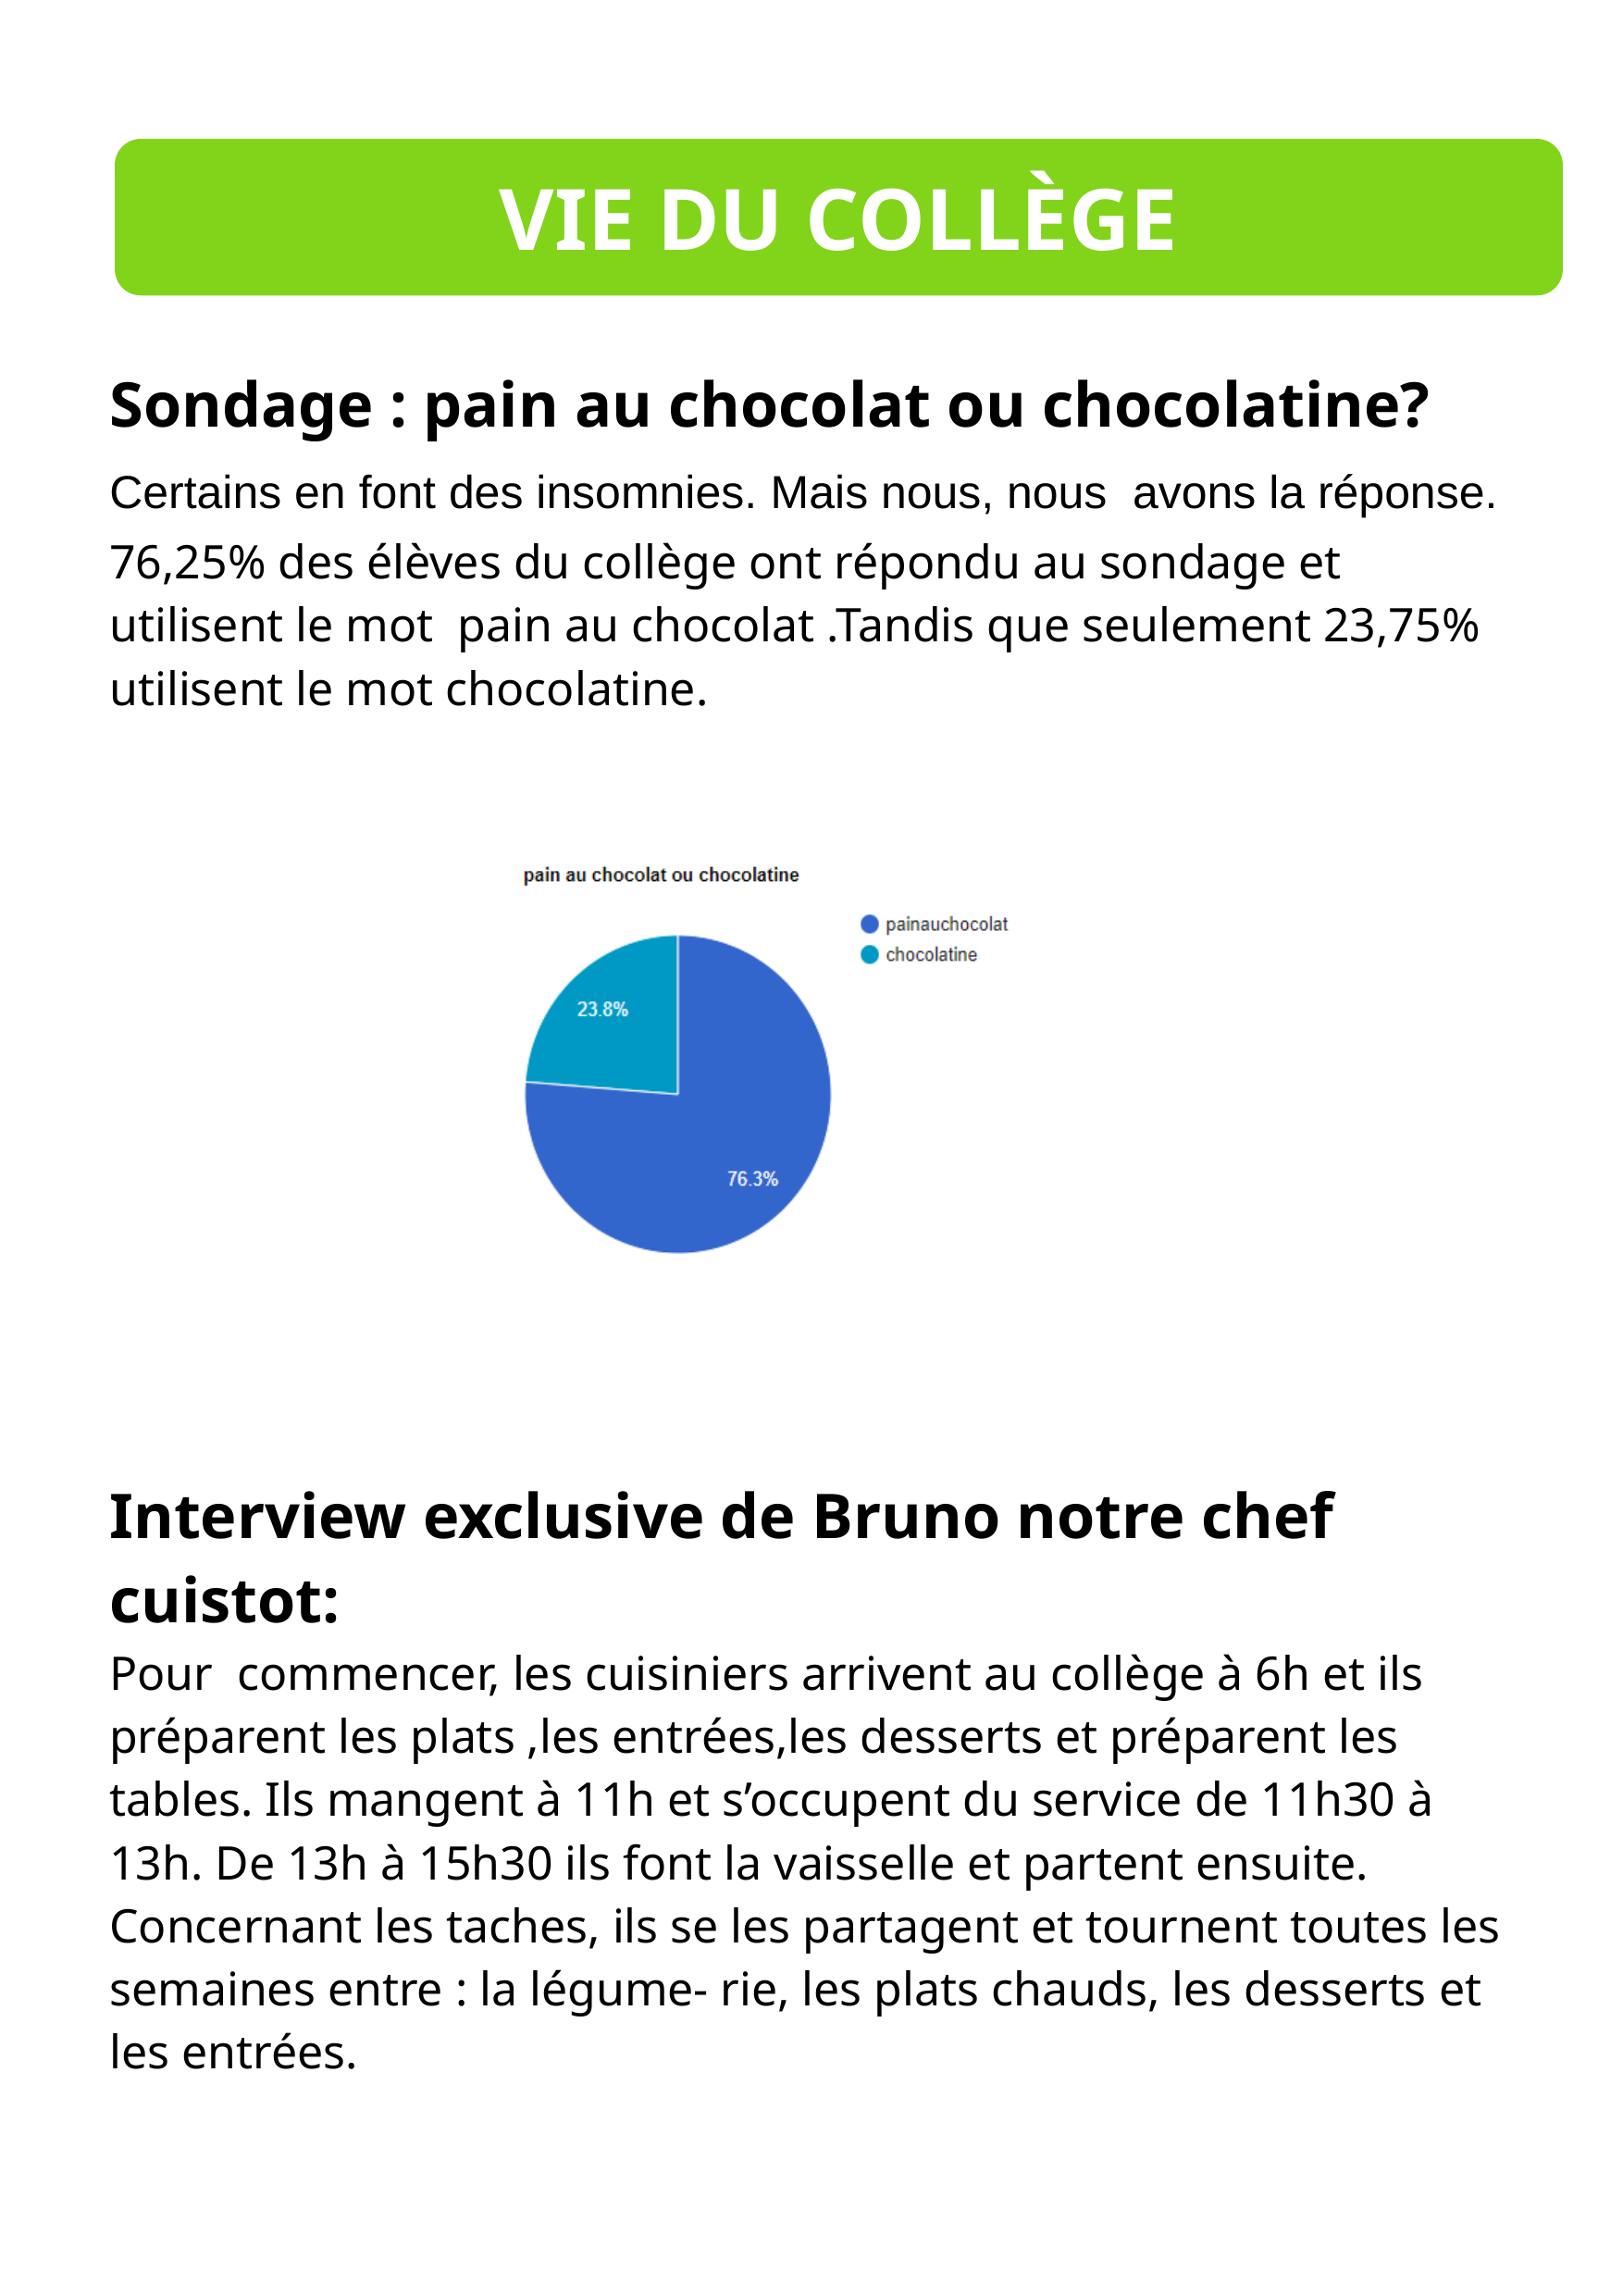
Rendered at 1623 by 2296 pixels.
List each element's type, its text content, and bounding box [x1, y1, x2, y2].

text Interview exclusive de Bruno notre chef cuistot: [109, 1472, 1514, 1641]
text Concernant les taches, ils se les partagent et tournent toutes les semaines entre : la légume- rie, les plats chauds, les desserts et les entrées. [109, 1893, 1514, 2082]
subtitle Certains en font des insomnies. Mais nous, nous avons la réponse. [109, 465, 1514, 518]
picture [475, 847, 1060, 1305]
text Pour commencer, les cuisiniers arrivent au collège à 6h et ils préparent les plats ,les entrées,les desserts et préparent les tables. Ils mangent à 11h et s’occupent du service de 11h30 à 13h. De 13h à 15h30 ils font la vaisselle et partent ensuite. [109, 1641, 1514, 1893]
text 76,25% des élèves du collège ont répondu au sondage et utilisent le mot pain au chocolat .Tandis que seulement 23,75% utilisent le mot chocolatine. [109, 529, 1514, 719]
text Sondage : pain au chocolat ou chocolatine? [109, 362, 1514, 445]
